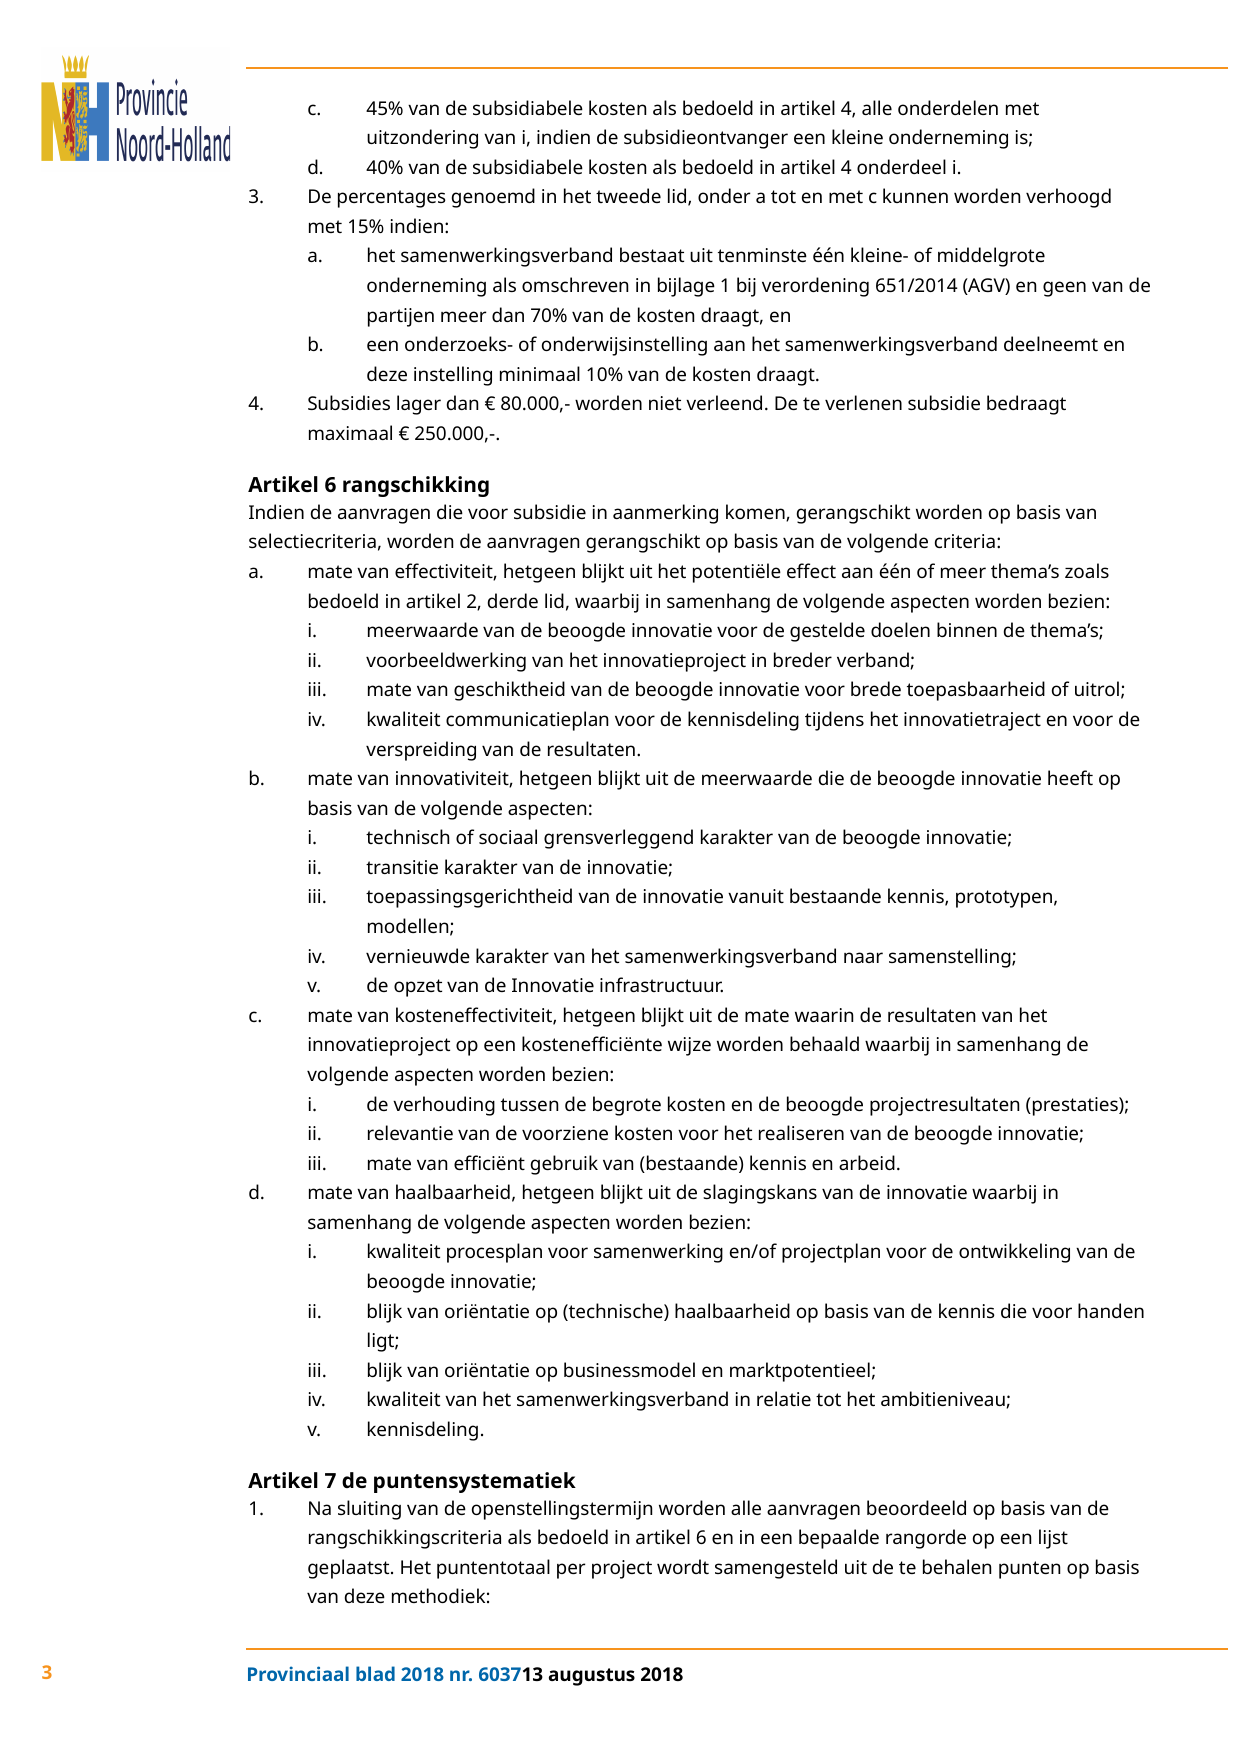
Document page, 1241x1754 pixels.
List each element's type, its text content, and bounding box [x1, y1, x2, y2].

list het samenwerkingsverband bestaat uit tenminste één kleine- of middelgrote onderneming als omschreven in bijlage 1 bij verordening 651/2014 (AGV) en geen van de partijen meer dan 70% van de kosten draagt, en [307, 243, 1152, 328]
list mate van kosteneffectiviteit, hetgeen blijkt uit de mate waarin de resultaten van het innovatieproject op een kostenefficiënte wijze worden behaald waarbij in samenhang de volgende aspecten worden bezien: [248, 1002, 1152, 1087]
list vernieuwde karakter van het samenwerkingsverband naar samenstelling; [307, 943, 1152, 968]
list transitie karakter van de innovatie; [307, 854, 1152, 880]
text Artikel 7 de puntensystematiek [248, 1467, 1152, 1495]
list mate van haalbaarheid, hetgeen blijkt uit de slagingskans van de innovatie waarbij in samenhang de volgende aspecten worden bezien: [248, 1179, 1152, 1235]
list blijk van oriëntatie op businessmodel en marktpotentieel; [307, 1357, 1152, 1383]
list De percentages genoemd in het tweede lid, onder a tot en met c kunnen worden verhoogd met 15% indien: [248, 183, 1152, 239]
text Indien de aanvragen die voor subsidie in aanmerking komen, gerangschikt worden op basis van selectiecriteria, worden de aanvragen gerangschikt op basis van de volgende criteria: [248, 499, 1152, 554]
list kwaliteit procesplan voor samenwerking en/of projectplan voor de ontwikkeling van de beoogde innovatie; [307, 1239, 1152, 1294]
list 40% van de subsidiabele kosten als bedoeld in artikel 4 onderdeel i. [307, 154, 1152, 180]
list kennisdeling. [307, 1416, 1152, 1442]
list meerwaarde van de beoogde innovatie voor de gestelde doelen binnen de thema’s; [307, 617, 1152, 643]
list relevantie van de voorziene kosten voor het realiseren van de beoogde innovatie; [307, 1120, 1152, 1146]
list technisch of sociaal grensverleggend karakter van de beoogde innovatie; [307, 824, 1152, 850]
list mate van effectiviteit, hetgeen blijkt uit het potentiële effect aan één of meer thema’s zoals bedoeld in artikel 2, derde lid, waarbij in samenhang de volgende aspecten worden bezien: [248, 558, 1152, 613]
list mate van geschiktheid van de beoogde innovatie voor brede toepasbaarheid of uitrol; [307, 677, 1152, 702]
list kwaliteit van het samenwerkingsverband in relatie tot het ambitieniveau; [307, 1387, 1152, 1412]
picture [41, 47, 231, 172]
list de opzet van de Innovatie infrastructuur. [307, 972, 1152, 998]
list Subsidies lager dan € 80.000,- worden niet verleend. De te verlenen subsidie bedraagt maximaal € 250.000,-. [248, 391, 1152, 446]
list kwaliteit communicatieplan voor de kennisdeling tijdens het innovatietraject en voor de verspreiding van de resultaten. [307, 706, 1152, 761]
list mate van efficiënt gebruik van (bestaande) kennis en arbeid. [307, 1150, 1152, 1176]
list de verhouding tussen de begrote kosten en de beoogde projectresultaten (prestaties); [307, 1091, 1152, 1116]
list blijk van oriëntatie op (technische) haalbaarheid op basis van de kennis die voor handen ligt; [307, 1298, 1152, 1353]
list mate van innovativiteit, hetgeen blijkt uit de meerwaarde die de beoogde innovatie heeft op basis van de volgende aspecten: [248, 765, 1152, 821]
list 45% van de subsidiabele kosten als bedoeld in artikel 4, alle onderdelen met uitzondering van i, indien de subsidieontvanger een kleine onderneming is; [307, 95, 1152, 150]
text Artikel 6 rangschikking [248, 471, 1152, 499]
list voorbeeldwerking van het innovatieproject in breder verband; [307, 647, 1152, 673]
list Na sluiting van de openstellingstermijn worden alle aanvragen beoordeeld op basis van de rangschikkingscriteria als bedoeld in artikel 6 en in een bepaalde rangorde op een lijst geplaatst. Het puntentotaal per project wordt samengesteld uit de te behalen punten op basis van deze methodiek: [248, 1495, 1152, 1609]
list een onderzoeks- of onderwijsinstelling aan het samenwerkingsverband deelneemt en deze instelling minimaal 10% van de kosten draagt. [307, 331, 1152, 387]
list toepassingsgerichtheid van de innovatie vanuit bestaande kennis, prototypen, modellen; [307, 884, 1152, 939]
